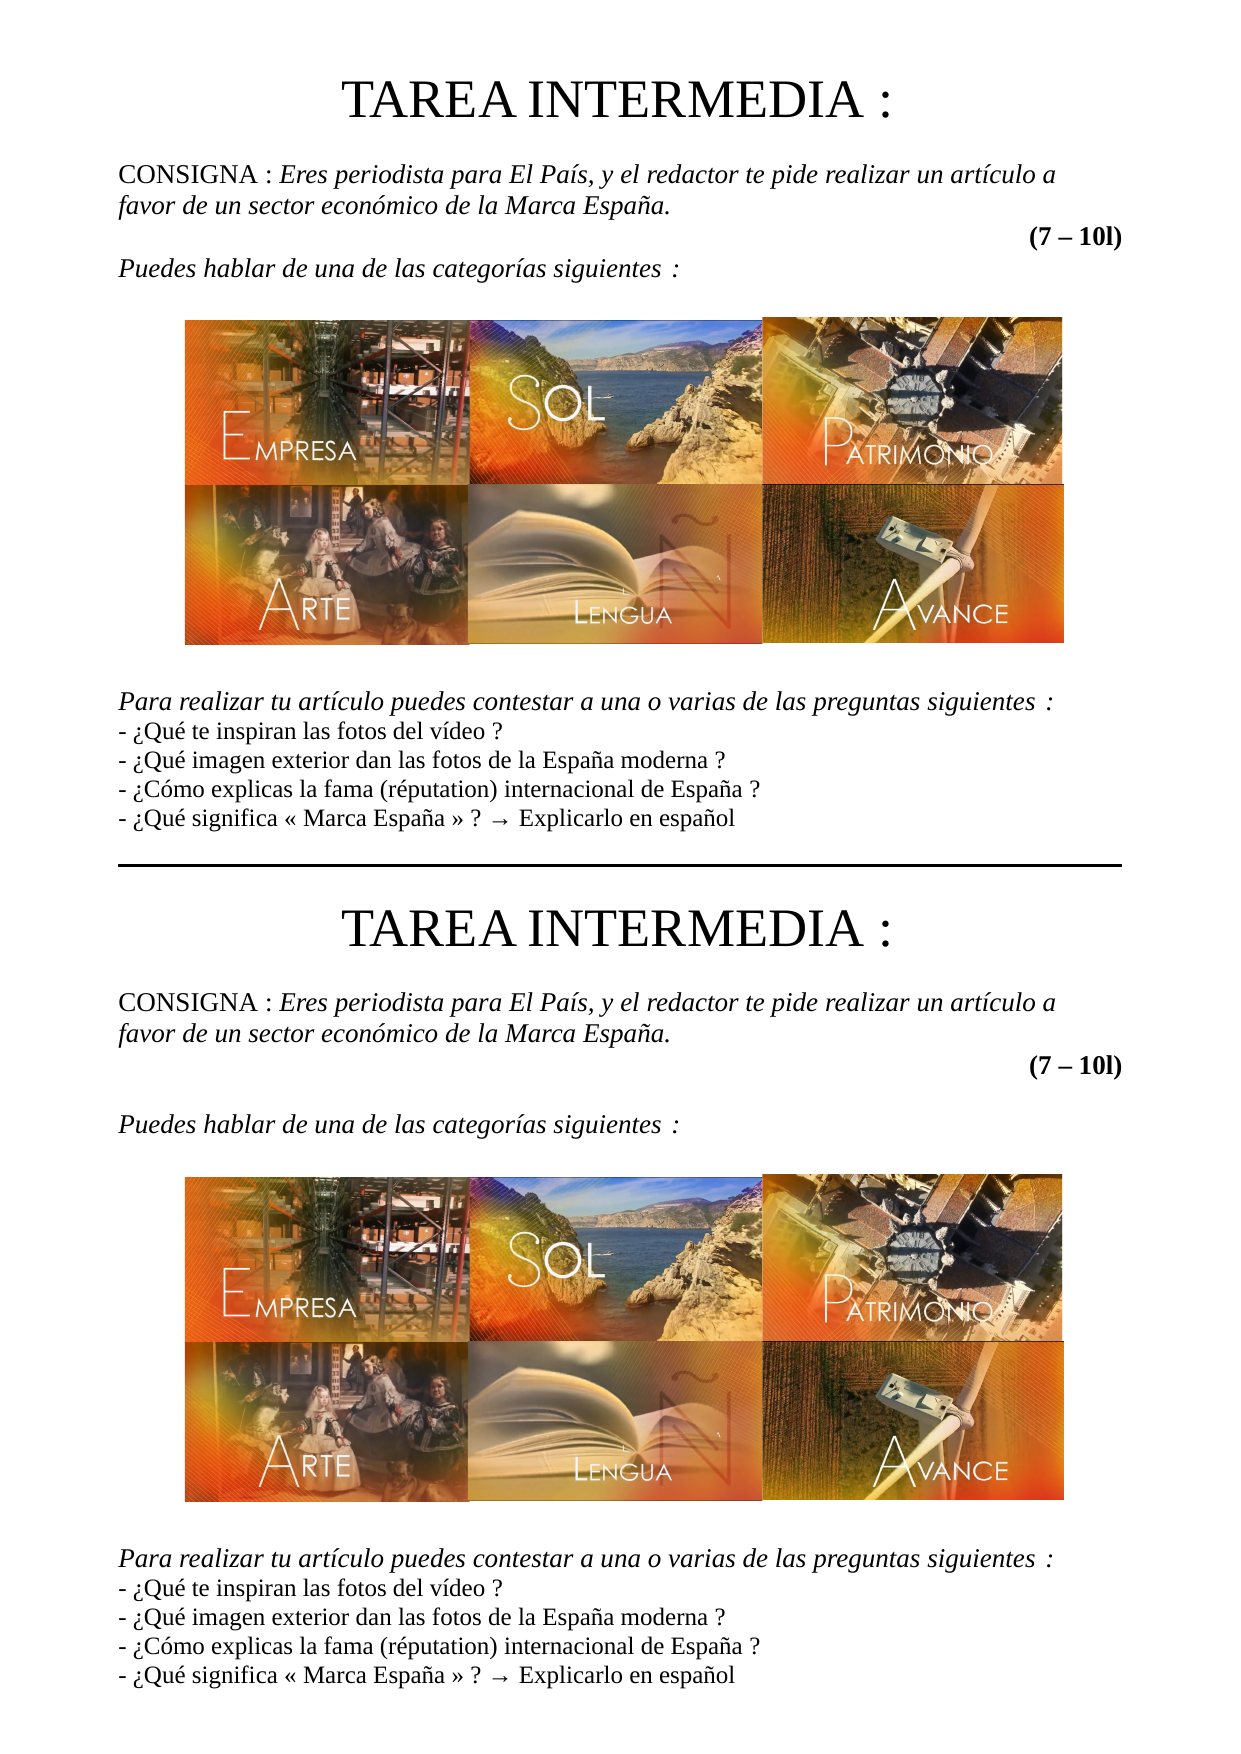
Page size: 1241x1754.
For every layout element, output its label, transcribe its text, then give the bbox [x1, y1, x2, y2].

text - ¿Qué significa « Marca España » ? → Explicarlo en español [118, 1660, 1122, 1688]
text - ¿Qué imagen exterior dan las fotos de la España moderna ? [118, 1602, 1122, 1631]
picture [184, 317, 1064, 645]
text (7 – 10l) [118, 221, 1122, 252]
text Puedes hablar de una de las categorías siguientes : [118, 252, 1122, 283]
text (7 – 10l) [118, 1049, 1122, 1080]
text TAREA INTERMEDIA : [118, 67, 1122, 129]
text Para realizar tu artículo puedes contestar a una o varias de las preguntas siguientes : [118, 1542, 1122, 1573]
text - ¿Qué te inspiran las fotos del vídeo ? [118, 716, 1122, 745]
text - ¿Qué significa « Marca España » ? → Explicarlo en español [118, 803, 1122, 831]
text Para realizar tu artículo puedes contestar a una o varias de las preguntas siguientes : [118, 685, 1122, 716]
text Puedes hablar de una de las categorías siguientes : [118, 1109, 1122, 1140]
text - ¿Cómo explicas la fama (réputation) internacional de España ? [118, 1631, 1122, 1660]
text - ¿Cómo explicas la fama (réputation) internacional de España ? [118, 774, 1122, 803]
text CONSIGNA : Eres periodista para El País, y el redactor te pide realizar un artículo a favor de un sector económico de la Marca España. [118, 158, 1122, 221]
text - ¿Qué te inspiran las fotos del vídeo ? [118, 1573, 1122, 1602]
text TAREA INTERMEDIA : [118, 895, 1122, 958]
picture [184, 1174, 1064, 1502]
text CONSIGNA : Eres periodista para El País, y el redactor te pide realizar un artículo a favor de un sector económico de la Marca España. [118, 986, 1122, 1049]
text - ¿Qué imagen exterior dan las fotos de la España moderna ? [118, 745, 1122, 774]
